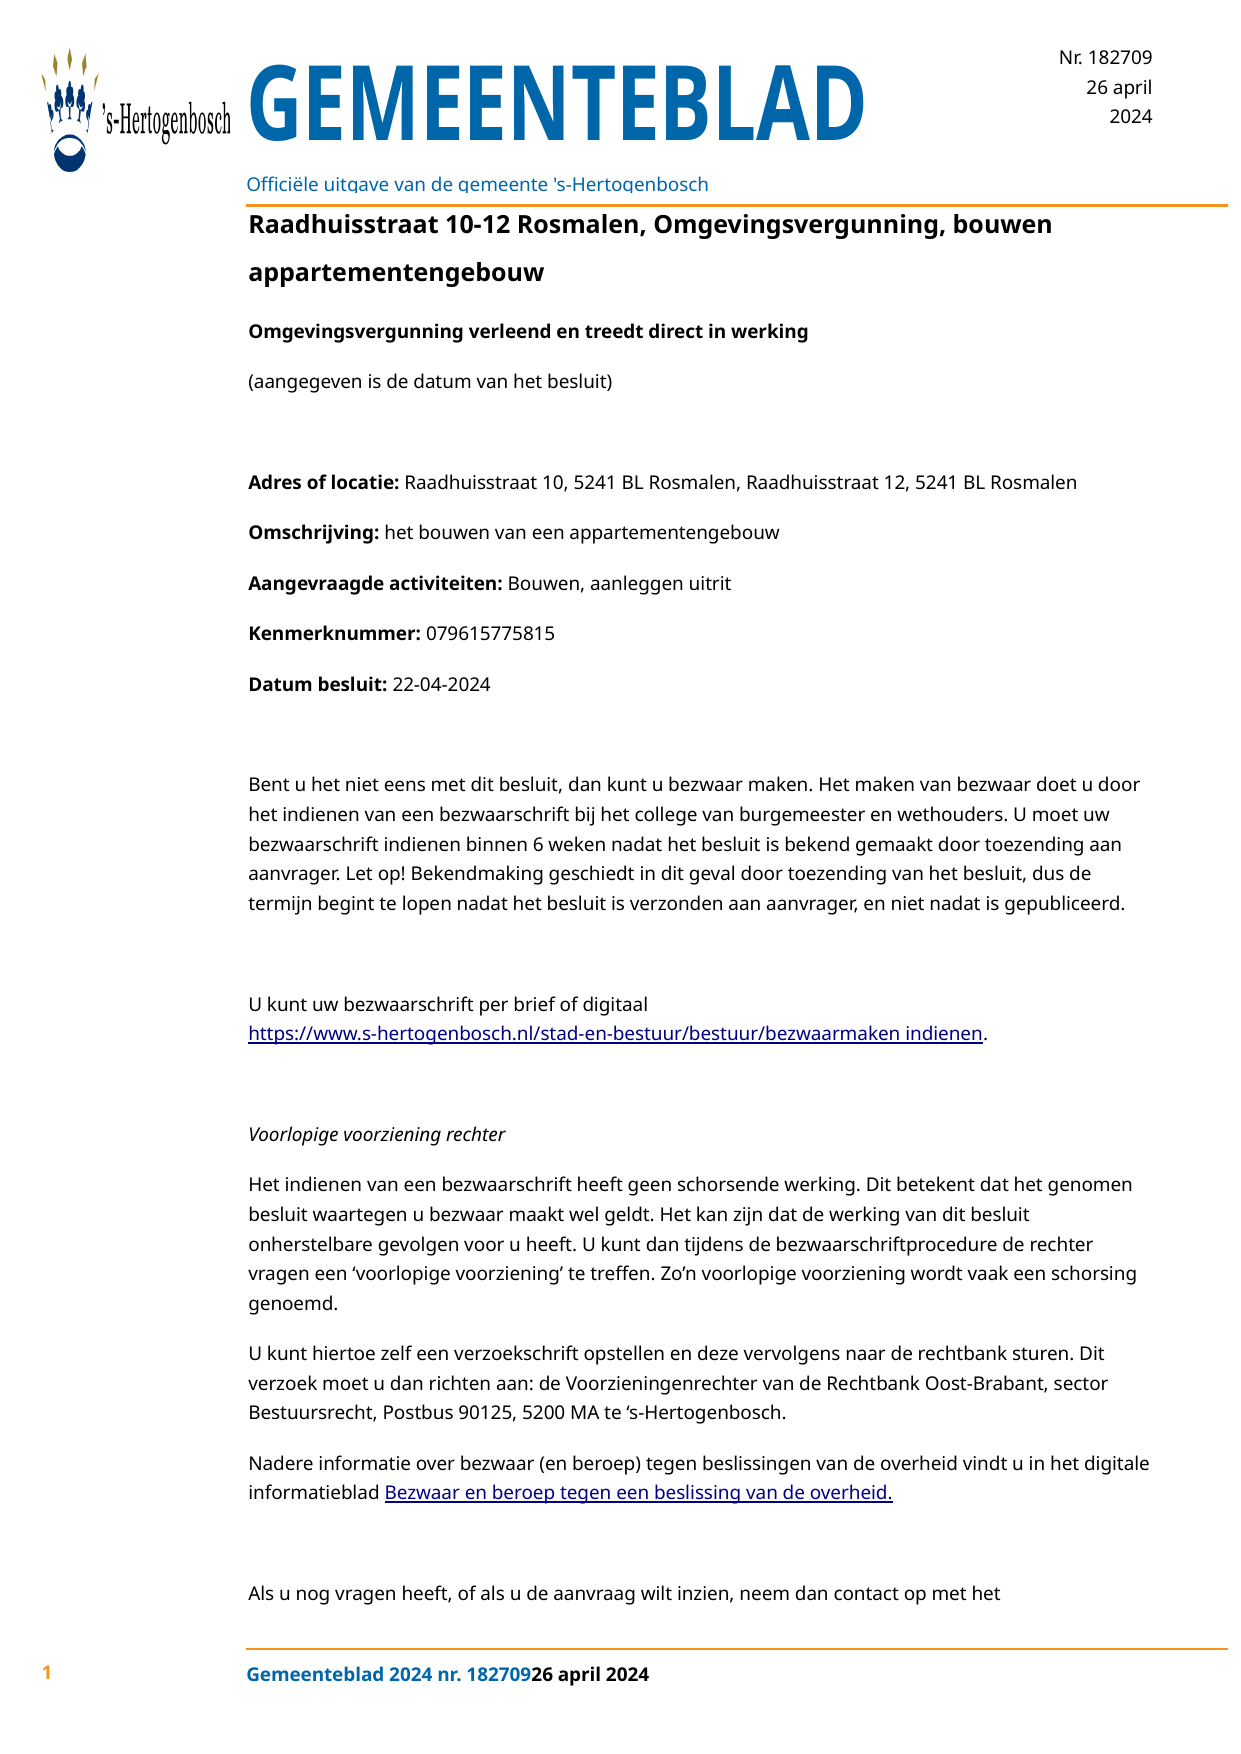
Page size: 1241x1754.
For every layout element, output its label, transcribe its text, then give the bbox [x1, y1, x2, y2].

text U kunt hiertoe zelf een verzoekschrift opstellen en deze vervolgens naar de rechtbank sturen. Dit verzoek moet u dan richten aan: de Voorzieningenrechter van de Rechtbank Oost-Brabant, sector Bestuursrecht, Postbus 90125, 5200 MA te ‘s-Hertogenbosch. [248, 1340, 1152, 1425]
text Het indienen van een bezwaarschrift heeft geen schorsende werking. Dit betekent dat het genomen besluit waartegen u bezwaar maakt wel geldt. Het kan zijn dat de werking van dit besluit onherstelbare gevolgen voor u heeft. U kunt dan tijdens de bezwaarschriftprocedure de rechter vragen een ‘voorlopige voorziening’ te treffen. Zo’n voorlopige voorziening wordt vaak een schorsing genoemd. [248, 1172, 1152, 1316]
text Voorlopige voorziening rechter [248, 1121, 1152, 1147]
text Nadere informatie over bezwaar (en beroep) tegen beslissingen van de overheid vindt u in het digitale informatieblad Bezwaar en beroep tegen een beslissing van de overheid. [248, 1450, 1152, 1505]
text Raadhuisstraat 10-12 Rosmalen, Omgevingsvergunning, bouwen appartementengebouw [248, 207, 1152, 288]
text U kunt uw bezwaarschrift per brief of digitaal https://www.s-hertogenbosch.nl/stad-en-bestuur/bestuur/bezwaarmaken indienen. [248, 991, 1152, 1046]
text Omschrijving: het bouwen van een appartementengebouw [248, 519, 1152, 545]
text Adres of locatie: Raadhuisstraat 10, 5241 BL Rosmalen, Raadhuisstraat 12, 5241 BL Rosmalen [248, 469, 1152, 495]
text (aangegeven is de datum van het besluit) [248, 368, 1152, 394]
text Datum besluit: 22-04-2024 [248, 671, 1152, 697]
text Aangevraagde activiteiten: Bouwen, aanleggen uitrit [248, 570, 1152, 596]
text Bent u het niet eens met dit besluit, dan kunt u bezwaar maken. Het maken van bezwaar doet u door het indienen van een bezwaarschrift bij het college van burgemeester en wethouders. U moet uw bezwaarschrift indienen binnen 6 weken nadat het besluit is bekend gemaakt door toezending aan aanvrager. Let op! Bekendmaking geschiedt in dit geval door toezending van het besluit, dus de termijn begint te lopen nadat het besluit is verzonden aan aanvrager, en niet nadat is gepubliceerd. [248, 772, 1152, 916]
picture [41, 47, 231, 172]
text Omgevingsvergunning verleend en treedt direct in werking [248, 318, 1152, 344]
text Kenmerknummer: 079615775815 [248, 620, 1152, 646]
text Als u nog vragen heeft, of als u de aanvraag wilt inzien, neem dan contact op met het [248, 1580, 1152, 1606]
